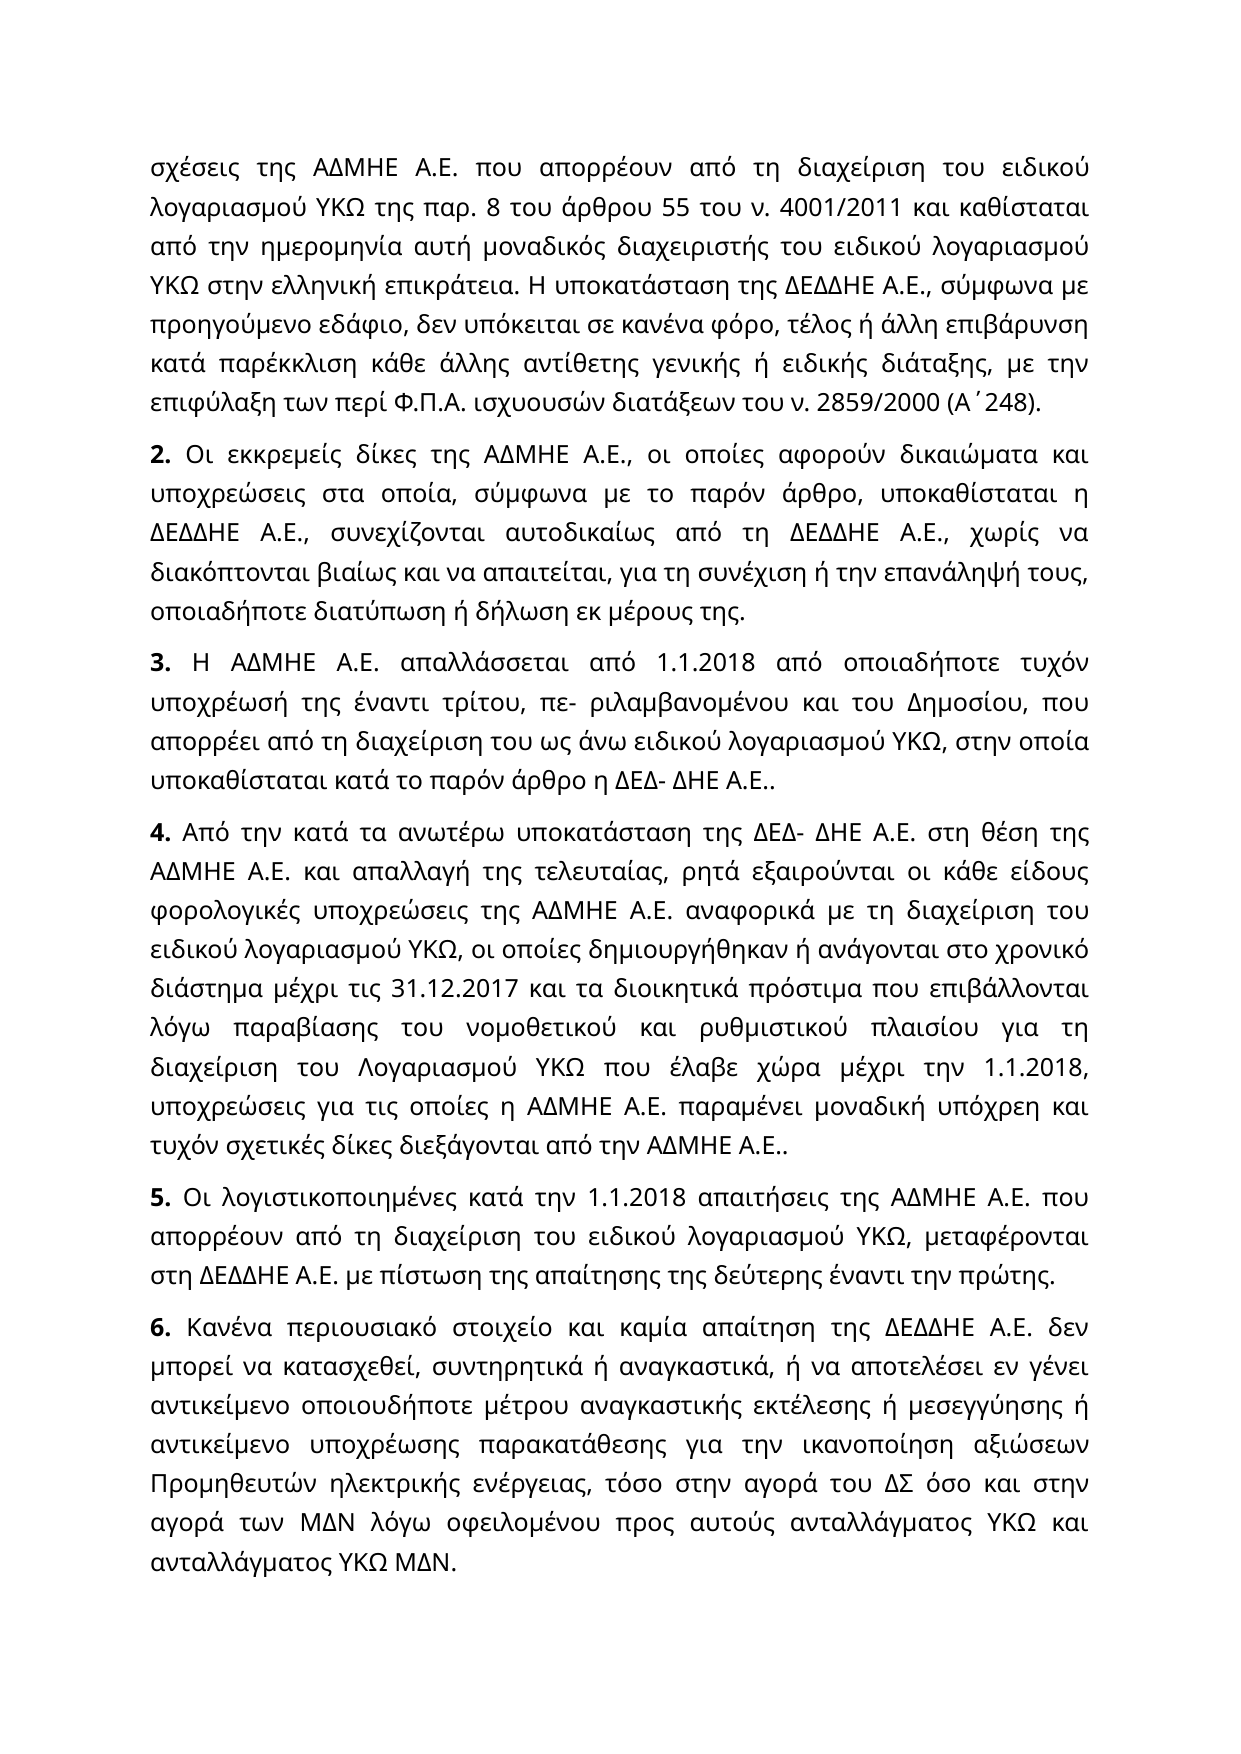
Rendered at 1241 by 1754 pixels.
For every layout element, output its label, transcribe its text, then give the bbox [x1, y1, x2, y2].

text σχέσεις της ΑΔΜΗΕ Α.Ε. που απορρέουν από τη διαχείριση του ειδικού λογαριασμού ΥΚΩ της παρ. 8 του άρθρου 55 του ν. 4001/2011 και καθίσταται από την ημερομηνία αυτή μοναδικός διαχειριστής του ειδικού λογαριασμού ΥΚΩ στην ελληνική επικράτεια. Η υποκατάσταση της ΔΕΔΔΗΕ Α.Ε., σύμφωνα με προηγούμενο εδάφιο, δεν υπόκειται σε κανένα φόρο, τέλος ή άλλη επιβάρυνση κατά παρέκκλιση κάθε άλλης αντίθετης γενικής ή ειδικής διάταξης, με την επιφύλαξη των περί Φ.Π.Α. ισχυουσών διατάξεων του ν. 2859/2000 (Α΄248). [150, 150, 1090, 419]
text 2. Οι εκκρεμείς δίκες της ΑΔΜΗΕ Α.Ε., οι οποίες αφορούν δικαιώματα και υποχρεώσεις στα οποία, σύμφωνα με το παρόν άρθρο, υποκαθίσταται η ΔΕΔΔΗΕ Α.Ε., συνεχίζονται αυτοδικαίως από τη ΔΕΔΔΗΕ Α.Ε., χωρίς να διακόπτονται βιαίως και να απαιτείται, για τη συνέχιση ή την επανάληψή τους, οποιαδήποτε διατύπωση ή δήλωση εκ μέρους της. [150, 437, 1090, 627]
text 3. Η ΑΔΜΗΕ Α.Ε. απαλλάσσεται από 1.1.2018 από οποιαδήποτε τυχόν υποχρέωσή της έναντι τρίτου, πε- ριλαμβανομένου και του Δημοσίου, που απορρέει από τη διαχείριση του ως άνω ειδικού λογαριασμού ΥΚΩ, στην οποία υποκαθίσταται κατά το παρόν άρθρο η ΔΕΔ- ΔΗΕ Α.Ε.. [150, 645, 1090, 797]
text 6. Κανένα περιουσιακό στοιχείο και καμία απαίτηση της ΔΕΔΔΗΕ Α.Ε. δεν μπορεί να κατασχεθεί, συντηρητικά ή αναγκαστικά, ή να αποτελέσει εν γένει αντικείμενο οποιουδήποτε μέτρου αναγκαστικής εκτέλεσης ή μεσεγγύησης ή αντικείμενο υποχρέωσης παρακατάθεσης για την ικανοποίηση αξιώσεων Προμηθευτών ηλεκτρικής ενέργειας, τόσο στην αγορά του ΔΣ όσο και στην αγορά των ΜΔΝ λόγω οφειλομένου προς αυτούς ανταλλάγματος ΥΚΩ και ανταλλάγματος ΥΚΩ ΜΔΝ. [150, 1309, 1090, 1578]
text 5. Οι λογιστικοποιημένες κατά την 1.1.2018 απαιτήσεις της ΑΔΜΗΕ Α.Ε. που απορρέουν από τη διαχείριση του ειδικού λογαριασμού ΥΚΩ, μεταφέρονται στη ΔΕΔΔΗΕ Α.Ε. με πίστωση της απαίτησης της δεύτερης έναντι την πρώτης. [150, 1179, 1090, 1292]
text 4. Από την κατά τα ανωτέρω υποκατάσταση της ΔΕΔ- ΔΗΕ Α.Ε. στη θέση της ΑΔΜΗΕ Α.Ε. και απαλλαγή της τελευταίας, ρητά εξαιρούνται οι κάθε είδους φορολογικές υποχρεώσεις της ΑΔΜΗΕ Α.Ε. αναφορικά με τη διαχείριση του ειδικού λογαριασμού ΥΚΩ, οι οποίες δημιουργήθηκαν ή ανάγονται στο χρονικό διάστημα μέχρι τις 31.12.2017 και τα διοικητικά πρόστιμα που επιβάλλονται λόγω παραβίασης του νομοθετικού και ρυθμιστικού πλαισίου για τη διαχείριση του Λογαριασμού ΥΚΩ που έλαβε χώρα μέχρι την 1.1.2018, υποχρεώσεις για τις οποίες η ΑΔΜΗΕ Α.Ε. παραμένει μοναδική υπόχρεη και τυχόν σχετικές δίκες διεξάγονται από την ΑΔΜΗΕ Α.Ε.. [150, 814, 1090, 1162]
